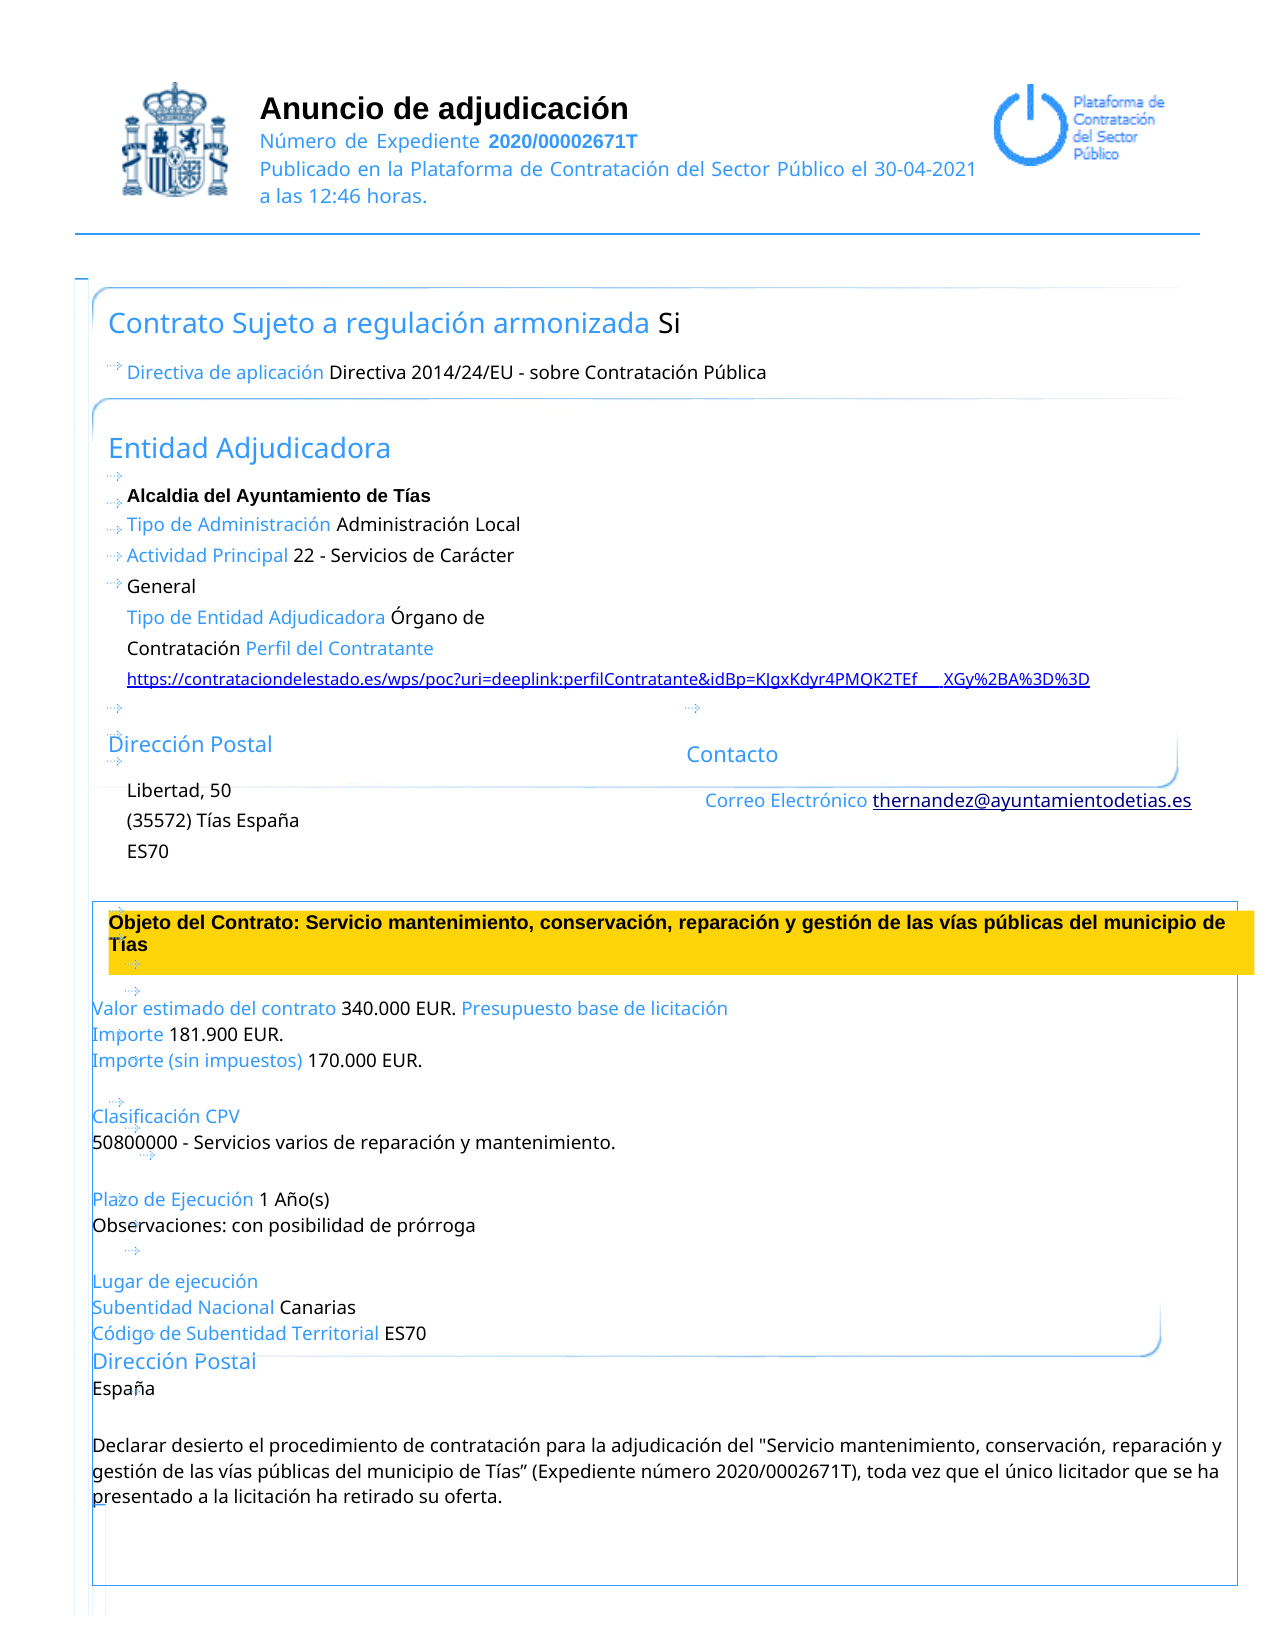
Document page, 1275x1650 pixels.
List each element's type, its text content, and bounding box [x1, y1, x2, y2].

text [1166, 90, 1210, 126]
text (35572) Tías España ES70 [127, 808, 304, 864]
text Anuncio de adjudicación [259, 90, 993, 126]
subtitle Contacto [686, 739, 1176, 769]
text https://contrataciondelestado.es/wps/poc?uri=deeplink:perfilContratante&idBp=KJgxKdyr4PMQK2TEf XGy%2BA%3D%3D [127, 667, 1210, 690]
text Libertad, 50 [127, 777, 306, 786]
text [1166, 127, 1210, 154]
subtitle [1179, 739, 1210, 769]
subtitle Contrato Sujeto a regulación armonizada Si [108, 303, 1210, 341]
text Correo Electrónico thernandez@ayuntamientodetias.es [705, 787, 1210, 812]
subtitle Entidad Adjudicadora [108, 428, 1210, 466]
text Dirección Postal [108, 729, 306, 759]
text Tipo de Entidad Adjudicadora Órgano de Contratación Perfil del Contratante [127, 604, 580, 660]
text Directiva de aplicación Directiva 2014/24/EU - sobre Contratación Pública [127, 359, 1210, 385]
text Publicado en la Plataforma de Contratación del Sector Público el 30-04-2021 a las 12:46 horas. [259, 155, 991, 209]
subtitle Alcaldia del Ayuntamiento de Tías [127, 485, 1210, 506]
text Libertad, 50 [127, 789, 306, 803]
text Tipo de Administración Administración Local Actividad Principal 22 - Servicios de Carácter General [127, 511, 574, 599]
text Número de Expediente 2020/00002671T [259, 127, 993, 154]
